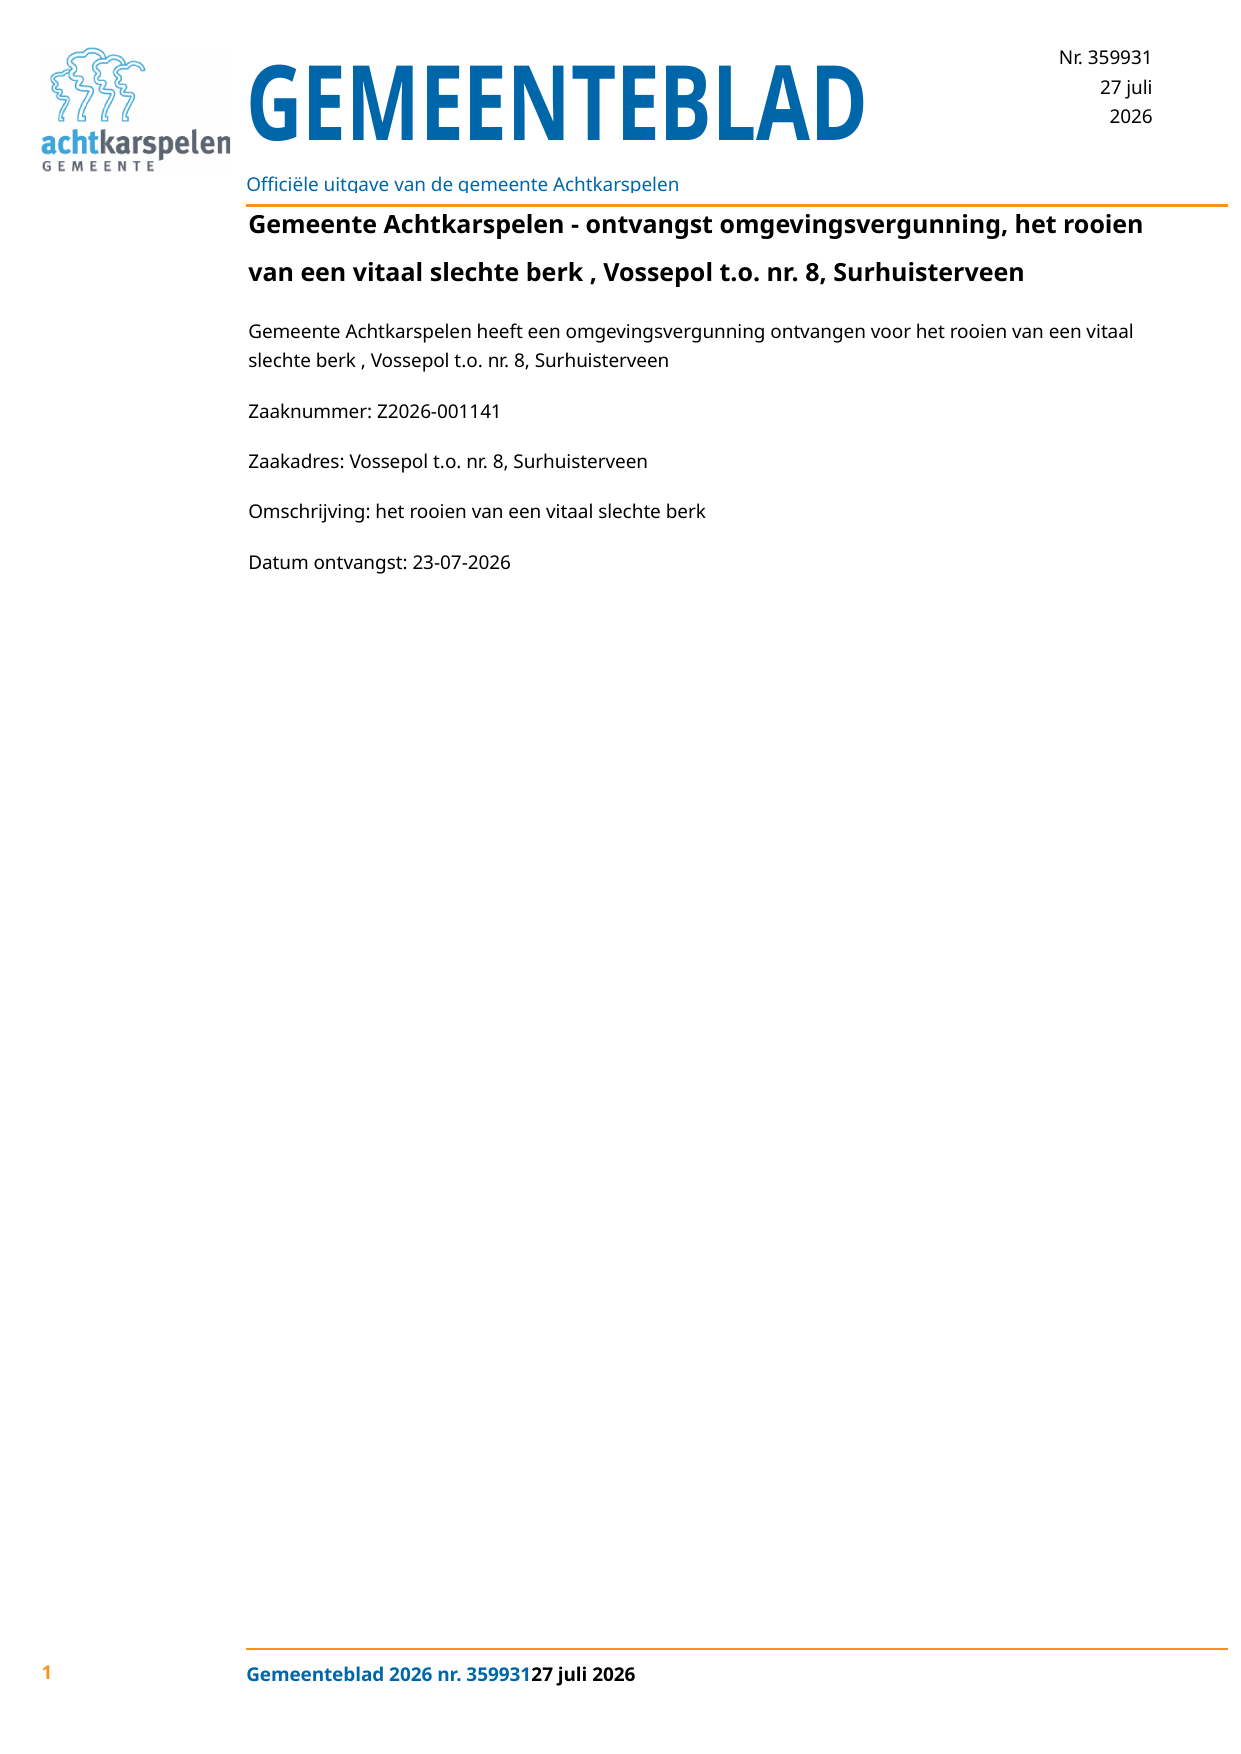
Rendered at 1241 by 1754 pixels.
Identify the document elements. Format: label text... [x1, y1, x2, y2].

picture [41, 47, 231, 172]
text Gemeente Achtkarspelen - ontvangst omgevingsvergunning, het rooien van een vitaal slechte berk , Vossepol t.o. nr. 8, Surhuisterveen [248, 207, 1152, 288]
text Zaaknummer: Z2026-001141 [248, 398, 1152, 424]
text Datum ontvangst: 23-07-2026 [248, 549, 1152, 575]
text Omschrijving: het rooien van een vitaal slechte berk [248, 499, 1152, 524]
text Gemeente Achtkarspelen heeft een omgevingsvergunning ontvangen voor het rooien van een vitaal slechte berk , Vossepol t.o. nr. 8, Surhuisterveen [248, 318, 1152, 373]
text Zaakadres: Vossepol t.o. nr. 8, Surhuisterveen [248, 448, 1152, 474]
